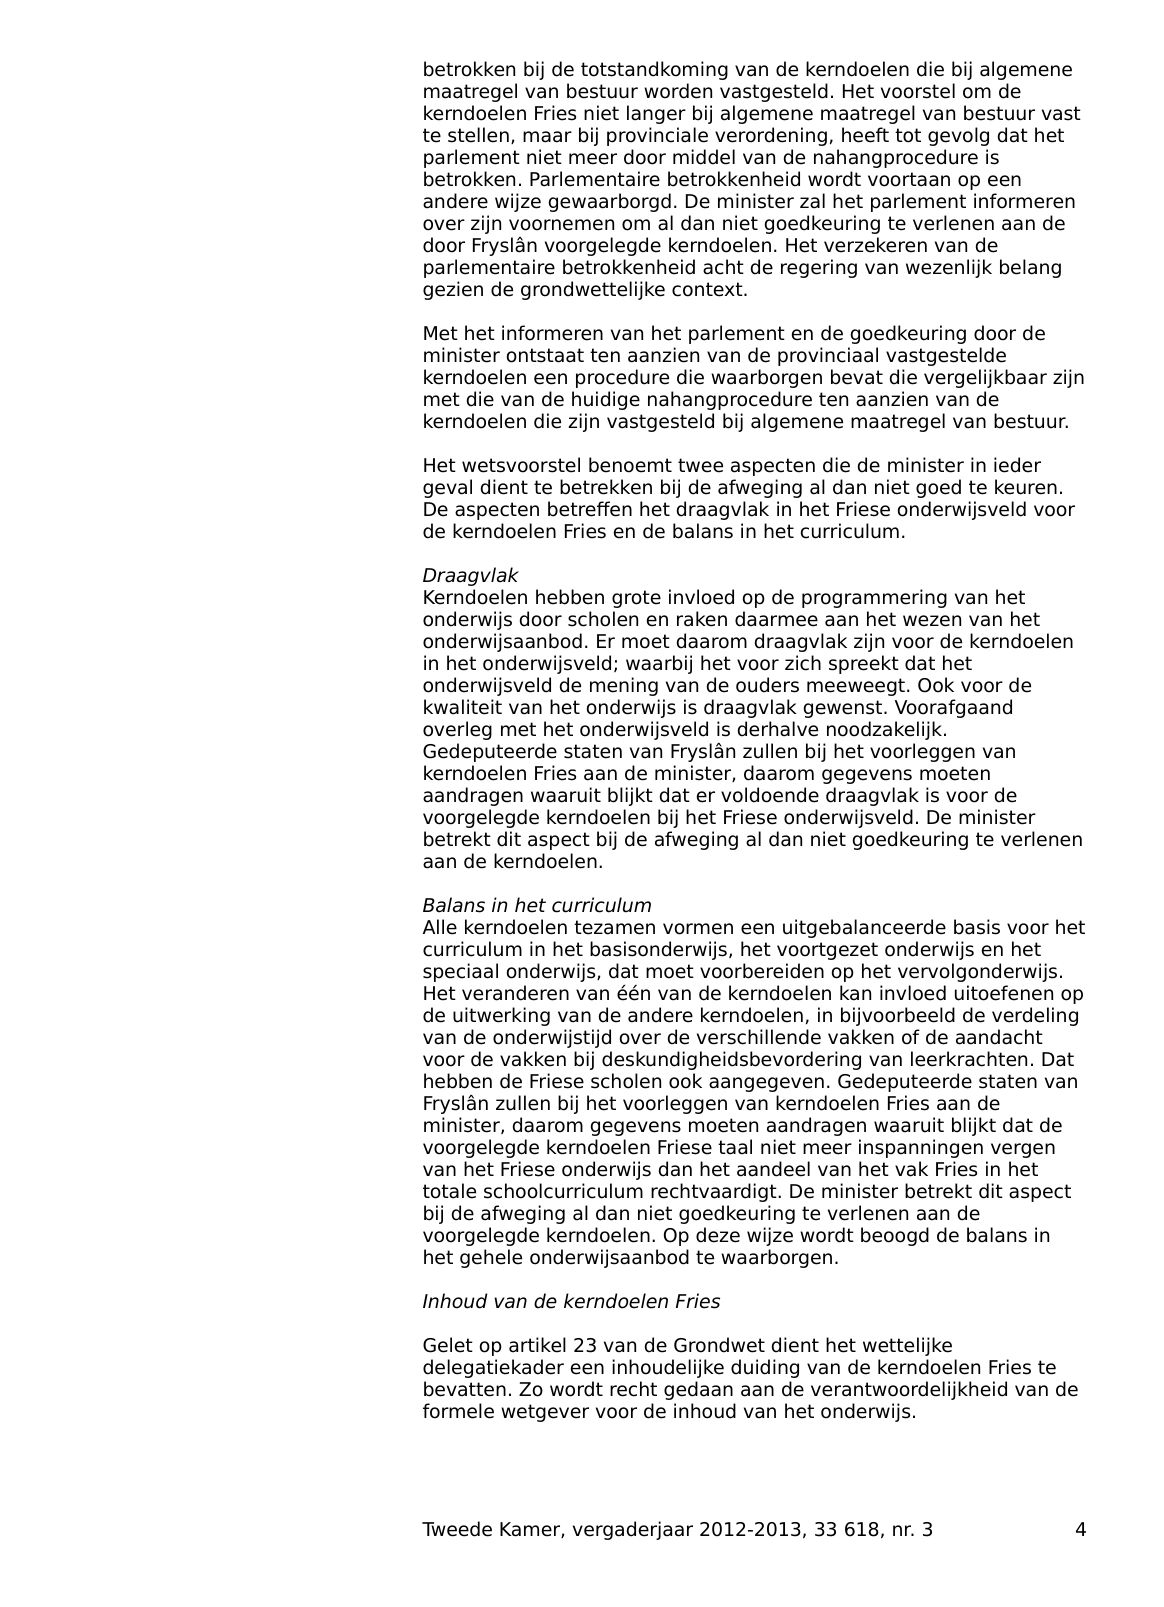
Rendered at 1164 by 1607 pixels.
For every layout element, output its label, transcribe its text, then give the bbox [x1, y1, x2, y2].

text Het wetsvoorstel benoemt twee aspecten die de minister in ieder geval dient te betrekken bij de afweging al dan niet goed te keuren. De aspecten betreffen het draagvlak in het Friese onderwijsveld voor de kerndoelen Fries en de balans in het curriculum. [422, 455, 1087, 543]
subtitle Inhoud van de kerndoelen Fries [422, 1291, 1087, 1313]
text Kerndoelen hebben grote invloed op de programmering van het onderwijs door scholen en raken daarmee aan het wezen van het onderwijsaanbod. Er moet daarom draagvlak zijn voor de kerndoelen in het onderwijsveld; waarbij het voor zich spreekt dat het onderwijsveld de mening van de ouders meeweegt. Ook voor de kwaliteit van het onderwijs is draagvlak gewenst. Voorafgaand overleg met het onderwijsveld is derhalve noodzakelijk. Gedeputeerde staten van Fryslân zullen bij het voorleggen van kerndoelen Fries aan de minister, daarom gegevens moeten aandragen waaruit blijkt dat er voldoende draagvlak is voor de voorgelegde kerndoelen bij het Friese onderwijsveld. De minister betrekt dit aspect bij de afweging al dan niet goedkeuring te verlenen aan de kerndoelen. [422, 587, 1087, 873]
text Gelet op artikel 23 van de Grondwet dient het wettelijke delegatiekader een inhoudelijke duiding van de kerndoelen Fries te bevatten. Zo wordt recht gedaan aan de verantwoordelijkheid van de formele wetgever voor de inhoud van het onderwijs. [422, 1335, 1087, 1423]
subtitle Draagvlak [422, 565, 1087, 587]
text betrokken bij de totstandkoming van de kerndoelen die bij algemene maatregel van bestuur worden vastgesteld. Het voorstel om de kerndoelen Fries niet langer bij algemene maatregel van bestuur vast te stellen, maar bij provinciale verordening, heeft tot gevolg dat het parlement niet meer door middel van de nahangprocedure is betrokken. Parlementaire betrokkenheid wordt voortaan op een andere wijze gewaarborgd. De minister zal het parlement informeren over zijn voornemen om al dan niet goedkeuring te verlenen aan de door Fryslân voorgelegde kerndoelen. Het verzekeren van de parlementaire betrokkenheid acht de regering van wezenlijk belang gezien de grondwettelijke context. [422, 59, 1087, 301]
subtitle Balans in het curriculum [422, 895, 1087, 917]
text Met het informeren van het parlement en de goedkeuring door de minister ontstaat ten aanzien van de provinciaal vastgestelde kerndoelen een procedure die waarborgen bevat die vergelijkbaar zijn met die van de huidige nahangprocedure ten aanzien van de kerndoelen die zijn vastgesteld bij algemene maatregel van bestuur. [422, 323, 1087, 433]
text Alle kerndoelen tezamen vormen een uitgebalanceerde basis voor het curriculum in het basisonderwijs, het voortgezet onderwijs en het speciaal onderwijs, dat moet voorbereiden op het vervolgonderwijs. Het veranderen van één van de kerndoelen kan invloed uitoefenen op de uitwerking van de andere kerndoelen, in bijvoorbeeld de verdeling van de onderwijstijd over de verschillende vakken of de aandacht voor de vakken bij deskundigheidsbevordering van leerkrachten. Dat hebben de Friese scholen ook aangegeven. Gedeputeerde staten van Fryslân zullen bij het voorleggen van kerndoelen Fries aan de minister, daarom gegevens moeten aandragen waaruit blijkt dat de voorgelegde kerndoelen Friese taal niet meer inspanningen vergen van het Friese onderwijs dan het aandeel van het vak Fries in het totale schoolcurriculum rechtvaardigt. De minister betrekt dit aspect bij de afweging al dan niet goedkeuring te verlenen aan de voorgelegde kerndoelen. Op deze wijze wordt beoogd de balans in het gehele onderwijsaanbod te waarborgen. [422, 917, 1087, 1269]
